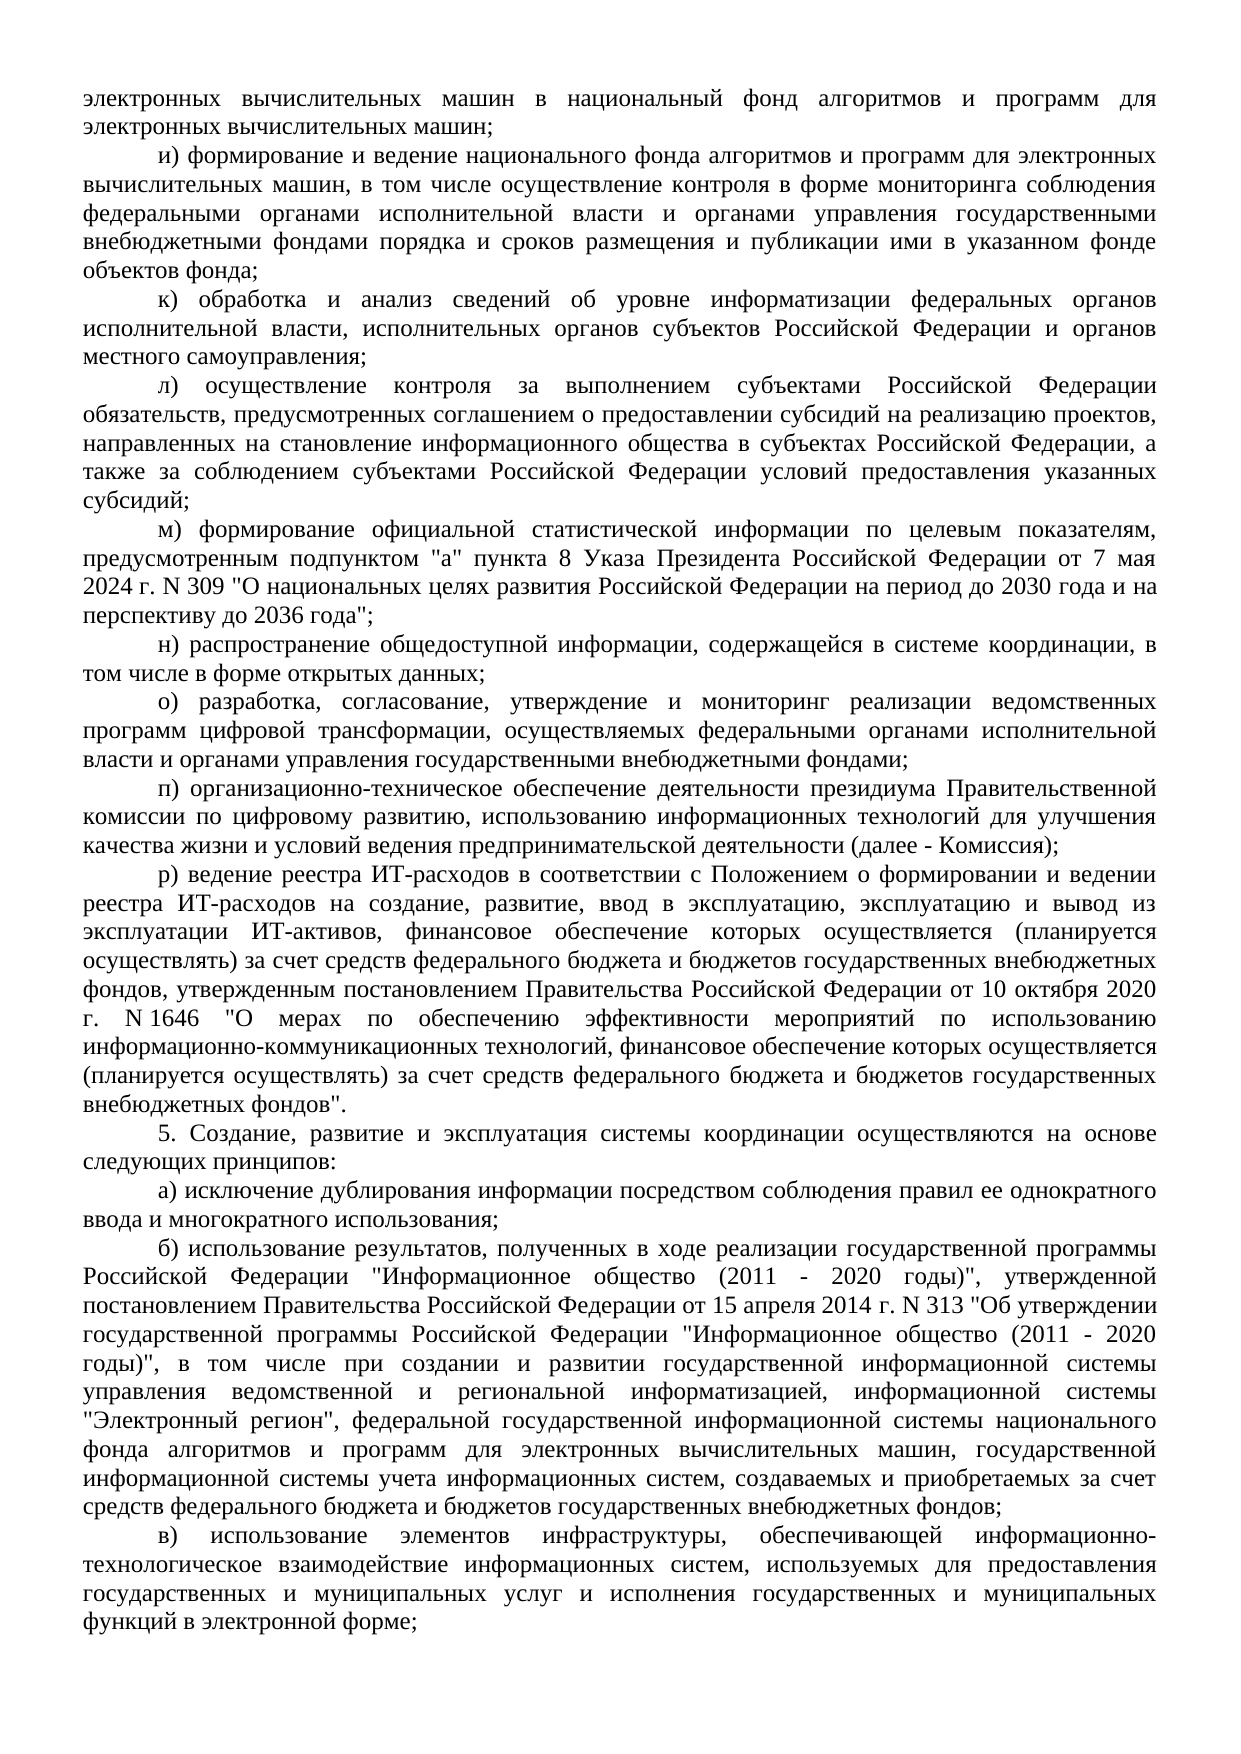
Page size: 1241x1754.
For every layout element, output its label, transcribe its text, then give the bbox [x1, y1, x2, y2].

text о) разработка, согласование, утверждение и мониторинг реализации ведомственных программ цифровой трансформации, осуществляемых федеральными органами исполнительной власти и органами управления государственными внебюджетными фондами; [83, 686, 1157, 773]
text и) формирование и ведение национального фонда алгоритмов и программ для электронных вычислительных машин, в том числе осуществление контроля в форме мониторинга соблюдения федеральными органами исполнительной власти и органами управления государственными внебюджетными фондами порядка и сроков размещения и публикации ими в указанном фонде объектов фонда; [83, 140, 1157, 284]
text б) использование результатов, полученных в ходе реализации государственной программы Российской Федерации "Информационное общество (2011 - 2020 годы)", утвержденной постановлением Правительства Российской Федерации от 15 апреля 2014 г. N 313 "Об утверждении государственной программы Российской Федерации "Информационное общество (2011 - 2020 годы)", в том числе при создании и развитии государственной информационной системы управления ведомственной и региональной информатизацией, информационной системы "Электронный регион", федеральной государственной информационной системы национального фонда алгоритмов и программ для электронных вычислительных машин, государственной информационной системы учета информационных систем, создаваемых и приобретаемых за счет средств федерального бюджета и бюджетов государственных внебюджетных фондов; [83, 1233, 1157, 1520]
text в) использование элементов инфраструктуры, обеспечивающей информационно-технологическое взаимодействие информационных систем, используемых для предоставления государственных и муниципальных услуг и исполнения государственных и муниципальных функций в электронной форме; [83, 1520, 1157, 1635]
text электронных вычислительных машин в национальный фонд алгоритмов и программ для электронных вычислительных машин; [83, 83, 1157, 140]
text п) организационно-техническое обеспечение деятельности президиума Правительственной комиссии по цифровому развитию, использованию информационных технологий для улучшения качества жизни и условий ведения предпринимательской деятельности (далее - Комиссия); [83, 773, 1157, 859]
text р) ведение реестра ИТ-расходов в соответствии с Положением о формировании и ведении реестра ИТ-расходов на создание, развитие, ввод в эксплуатацию, эксплуатацию и вывод из эксплуатации ИТ-активов, финансовое обеспечение которых осуществляется (планируется осуществлять) за счет средств федерального бюджета и бюджетов государственных внебюджетных фондов, утвержденным постановлением Правительства Российской Федерации от 10 октября 2020 г. N 1646 "О мерах по обеспечению эффективности мероприятий по использованию информационно-коммуникационных технологий, финансовое обеспечение которых осуществляется (планируется осуществлять) за счет средств федерального бюджета и бюджетов государственных внебюджетных фондов". [83, 859, 1157, 1118]
text н) распространение общедоступной информации, содержащейся в системе координации, в том числе в форме открытых данных; [83, 629, 1157, 686]
text к) обработка и анализ сведений об уровне информатизации федеральных органов исполнительной власти, исполнительных органов субъектов Российской Федерации и органов местного самоуправления; [83, 284, 1157, 370]
text 5. Создание, развитие и эксплуатация системы координации осуществляются на основе следующих принципов: [83, 1118, 1157, 1175]
text м) формирование официальной статистической информации по целевым показателям, предусмотренным подпунктом "а" пункта 8 Указа Президента Российской Федерации от 7 мая 2024 г. N 309 "О национальных целях развития Российской Федерации на период до 2030 года и на перспективу до 2036 года"; [83, 514, 1157, 629]
text а) исключение дублирования информации посредством соблюдения правил ее однократного ввода и многократного использования; [83, 1175, 1157, 1233]
text л) осуществление контроля за выполнением субъектами Российской Федерации обязательств, предусмотренных соглашением о предоставлении субсидий на реализацию проектов, направленных на становление информационного общества в субъектах Российской Федерации, а также за соблюдением субъектами Российской Федерации условий предоставления указанных субсидий; [83, 370, 1157, 514]
